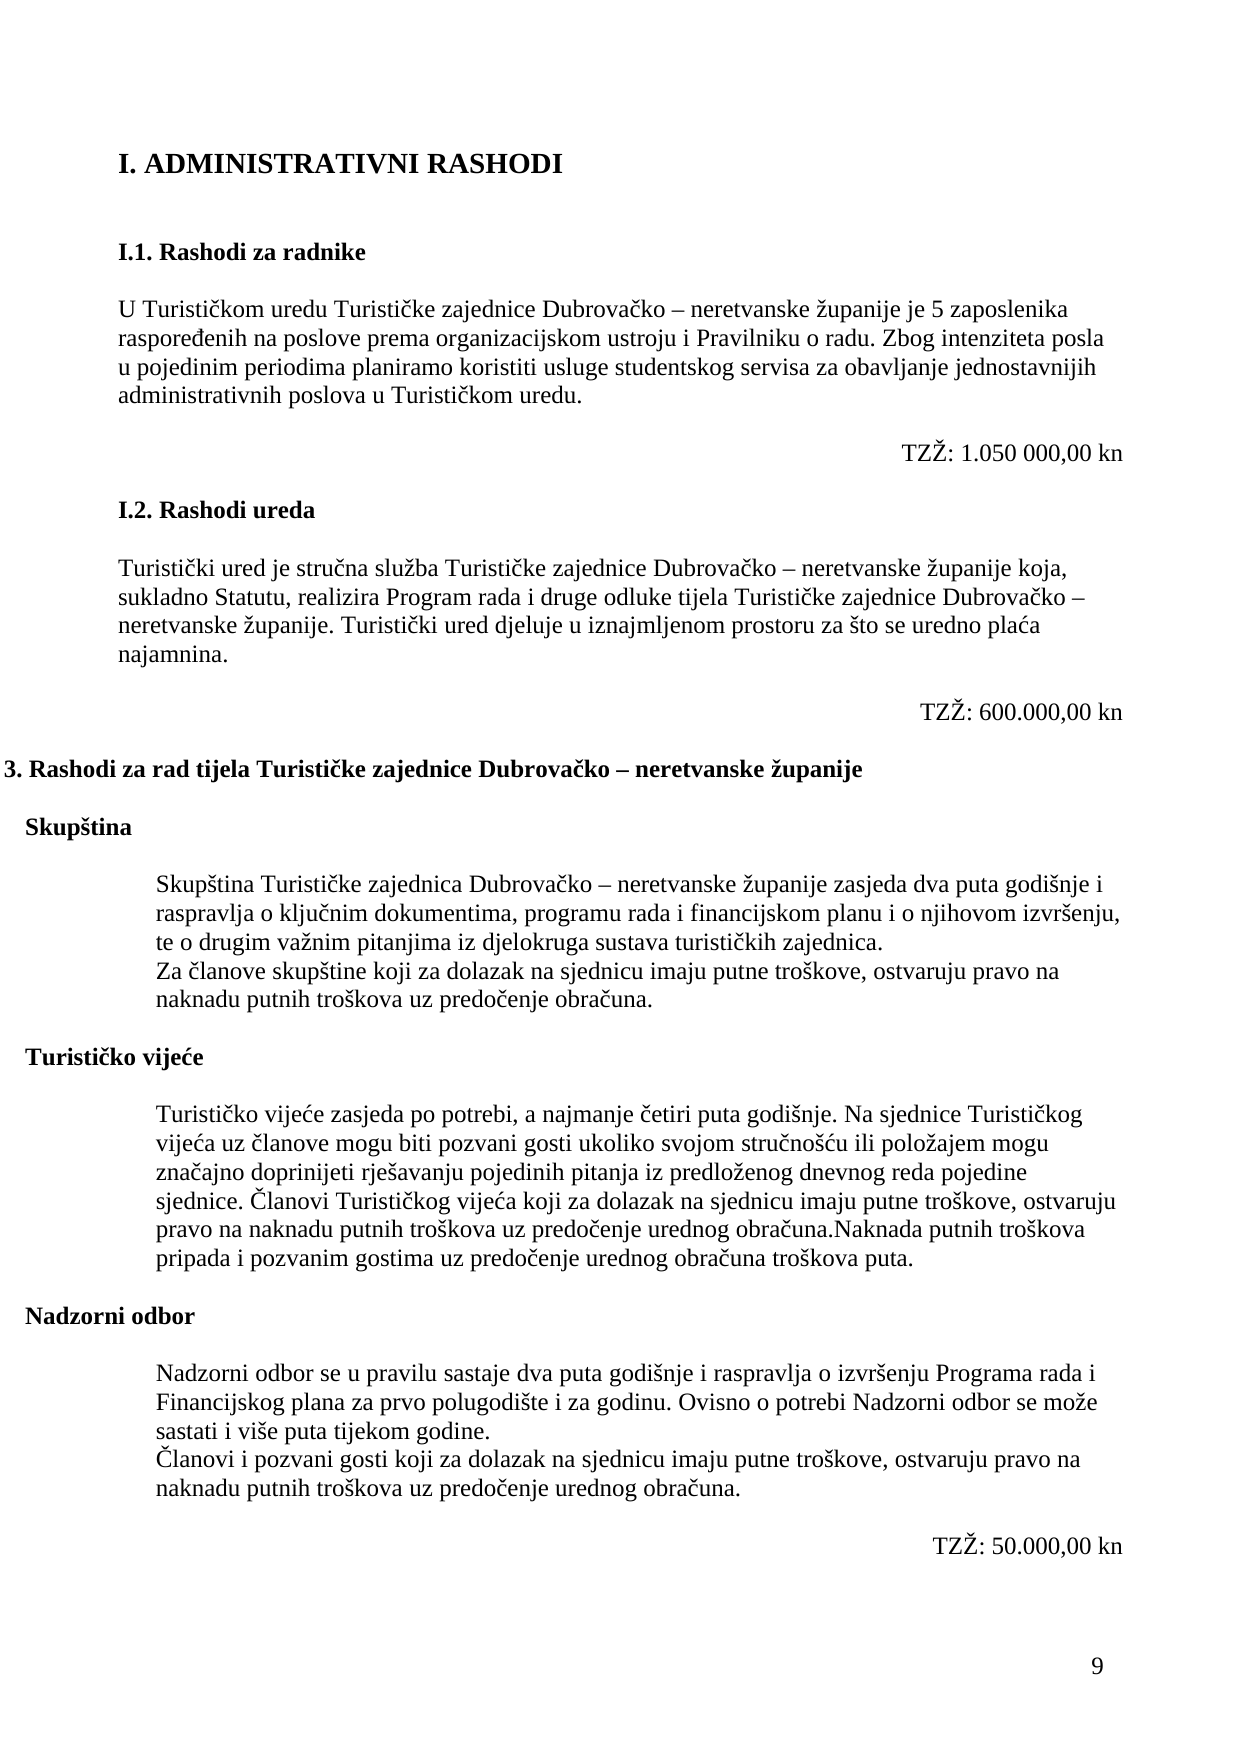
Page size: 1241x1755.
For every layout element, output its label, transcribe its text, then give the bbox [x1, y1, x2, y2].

list Turističko vijeće [0, 1042, 1216, 1071]
text Turistički ured je stručna služba Turističke zajednice Dubrovačko – neretvanske županije koja, sukladno Statutu, realizira Program rada i druge odluke tijela Turističke zajednice Dubrovačko – neretvanske županije. Turistički ured djeluje u iznajmljenom prostoru za što se uredno plaća najamnina. [118, 553, 1087, 668]
text Za članove skupštine koji za dolazak na sjednicu imaju putne troškove, ostvaruju pravo na naknadu putnih troškova uz predočenje obračuna. [156, 956, 1062, 1013]
list Rashodi za radnike [118, 237, 1216, 266]
text Nadzorni odbor se u pravilu sastaje dva puta godišnje i raspravlja o izvršenju Programa rada i Financijskog plana za prvo polugodište i za godinu. Ovisno o potrebi Nadzorni odbor se može sastati i više puta tijekom godine. [156, 1358, 1098, 1444]
text Skupština Turističke zajednica Dubrovačko – neretvanske županije zasjeda dva puta godišnje i raspravlja o ključnim dokumentima, programu rada i financijskom planu i o njihovom izvršenju, te o drugim važnim pitanjima iz djelokruga sustava turističkih zajednica. [156, 869, 1123, 956]
text TZŽ: 600.000,00 kn [25, 697, 1123, 726]
text Članovi i pozvani gosti koji za dolazak na sjednicu imaju putne troškove, ostvaruju pravo na naknadu putnih troškova uz predočenje urednog obračuna. [156, 1444, 1081, 1502]
text značajno doprinijeti rješavanju pojedinih pitanja iz predloženog dnevnog reda pojedine sjednice. Članovi Turističkog vijeća koji za dolazak na sjednicu imaju putne troškove, ostvaruju pravo na naknadu putnih troškova uz predočenje urednog obračuna.Naknada putnih troškova pripada i pozvanim gostima uz predočenje urednog obračuna troškova puta. [156, 1157, 1121, 1272]
list Nadzorni odbor [0, 1301, 1216, 1329]
text U Turističkom uredu Turističke zajednice Dubrovačko – neretvanske županije je 5 zaposlenika raspoređenih na poslove prema organizacijskom ustroju i Pravilniku o radu. Zbog intenziteta posla u pojedinim periodima planiramo koristiti usluge studentskog servisa za obavljanje jednostavnijih administrativnih poslova u Turističkom uredu. [118, 294, 1107, 409]
list 3. Rashodi za rad tijela Turističke zajednice Dubrovačko – neretvanske županije [0, 754, 902, 783]
list Rashodi ureda [118, 496, 1216, 524]
text Turističko vijeće zasjeda po potrebi, a najmanje četiri puta godišnje. Na sjednice Turističkog vijeća uz članove mogu biti pozvani gosti ukoliko svojom stručnošću ili položajem mogu [156, 1099, 1085, 1157]
list Skupština [0, 812, 1216, 841]
list ADMINISTRATIVNI RASHODI [118, 146, 1216, 179]
text TZŽ: 1.050 000,00 kn [25, 438, 1123, 467]
text TZŽ: 50.000,00 kn [25, 1531, 1123, 1559]
